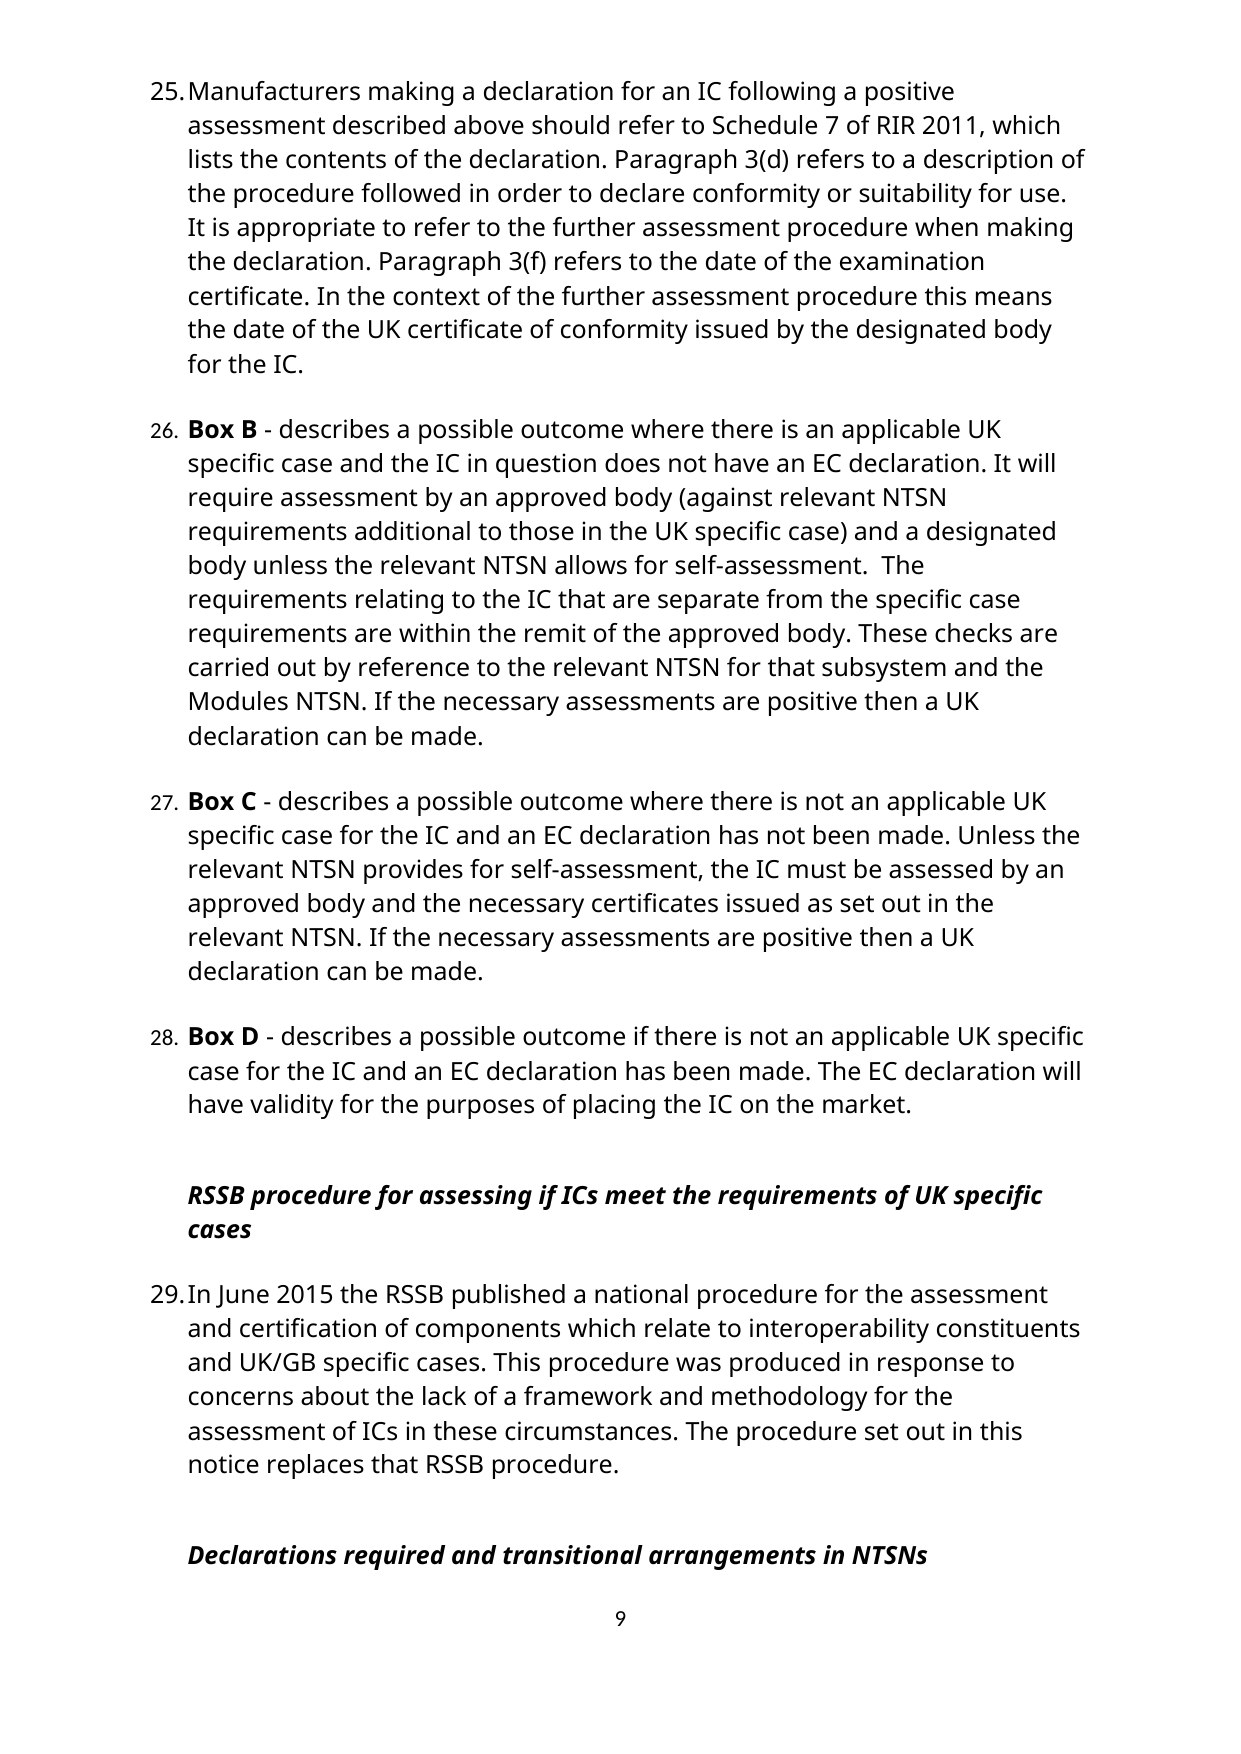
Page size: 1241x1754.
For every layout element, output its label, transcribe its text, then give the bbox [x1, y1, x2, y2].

list Box D - describes a possible outcome if there is not an applicable UK specific case for the IC and an EC declaration has been made. The EC declaration will have validity for the purposes of placing the IC on the market. [150, 1019, 1090, 1121]
list Manufacturers making a declaration for an IC following a positive assessment described above should refer to Schedule 7 of RIR 2011, which lists the contents of the declaration. Paragraph 3(d) refers to a description of the procedure followed in order to declare conformity or suitability for use. It is appropriate to refer to the further assessment procedure when making the declaration. Paragraph 3(f) refers to the date of the examination certificate. In the context of the further assessment procedure this means the date of the UK certificate of conformity issued by the designated body for the IC. [150, 74, 1090, 380]
subtitle Declarations required and transitional arrangements in NTSNs [187, 1537, 1090, 1572]
list Box B - describes a possible outcome where there is an applicable UK specific case and the IC in question does not have an EC declaration. It will require assessment by an approved body (against relevant NTSN requirements additional to those in the UK specific case) and a designated body unless the relevant NTSN allows for self-assessment. The requirements relating to the IC that are separate from the specific case requirements are within the remit of the approved body. These checks are carried out by reference to the relevant NTSN for that subsystem and the Modules NTSN. If the necessary assessments are positive then a UK declaration can be made. [150, 412, 1090, 752]
list In June 2015 the RSSB published a national procedure for the assessment and certification of components which relate to interoperability constituents and UK/GB specific cases. This procedure was produced in response to concerns about the lack of a framework and methodology for the assessment of ICs in these circumstances. The procedure set out in this notice replaces that RSSB procedure. [150, 1277, 1090, 1481]
list Box C - describes a possible outcome where there is not an applicable UK specific case for the IC and an EC declaration has not been made. Unless the relevant NTSN provides for self-assessment, the IC must be assessed by an approved body and the necessary certificates issued as set out in the relevant NTSN. If the necessary assessments are positive then a UK declaration can be made. [150, 783, 1090, 988]
subtitle RSSB procedure for assessing if ICs meet the requirements of UK specific cases [187, 1177, 1090, 1246]
